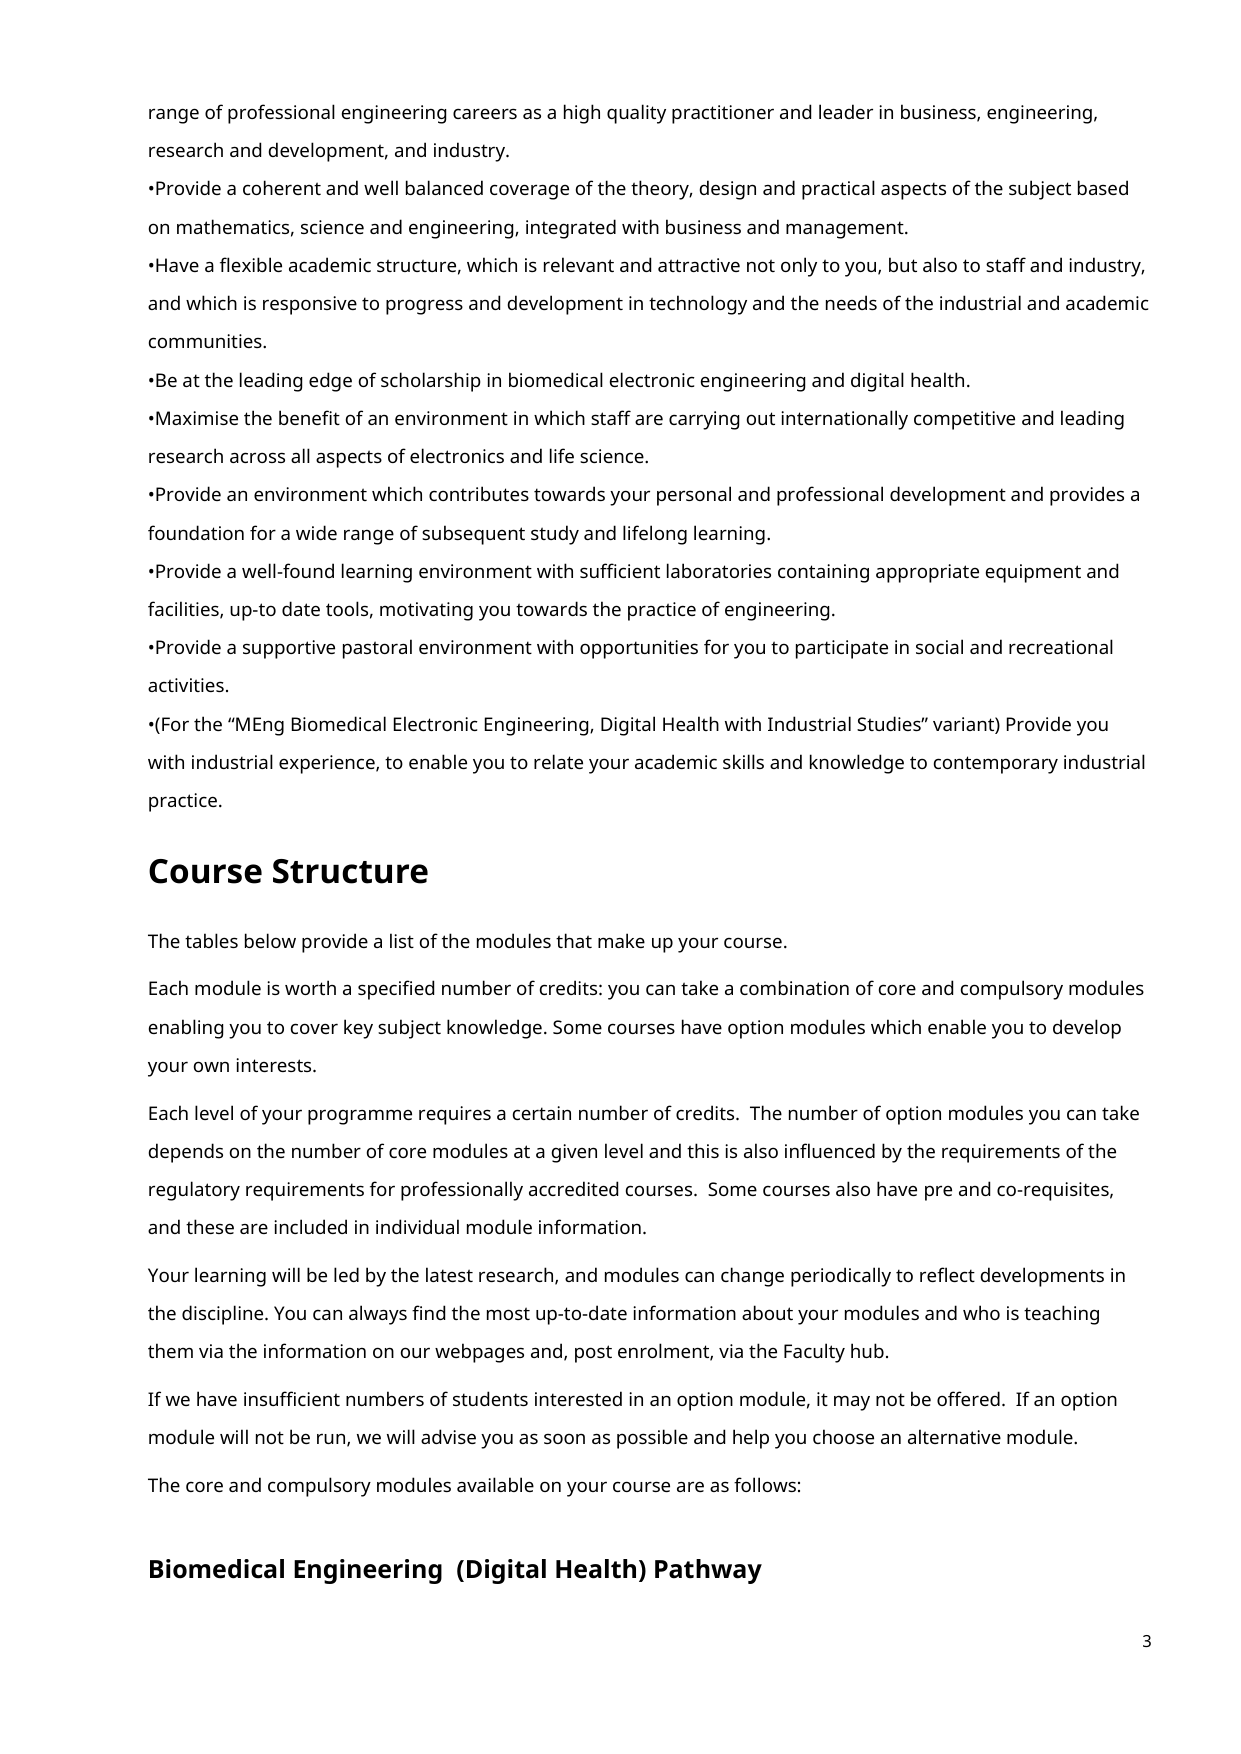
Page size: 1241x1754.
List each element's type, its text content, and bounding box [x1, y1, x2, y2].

text Each level of your programme requires a certain number of credits. The number of option modules you can take depends on the number of core modules at a given level and this is also influenced by the requirements of the regulatory requirements for professionally accredited courses. Some courses also have pre and co-requisites, and these are included in individual module information. [148, 1100, 1152, 1240]
text Your learning will be led by the latest research, and modules can change periodically to reflect developments in the discipline. You can always find the most up-to-date information about your modules and who is teaching them via the information on our webpages and, post enrolment, via the Faculty hub. [148, 1262, 1152, 1364]
text Each module is worth a specified number of credits: you can take a combination of core and compulsory modules enabling you to cover key subject knowledge. Some courses have option modules which enable you to develop your own interests. [148, 976, 1152, 1078]
subtitle Course Structure [148, 847, 1152, 893]
table_cell [136, 1589, 1152, 1625]
table_header Biomedical Engineering (Digital Health) Pathway [136, 1520, 1152, 1588]
text The core and compulsory modules available on your course are as follows: [148, 1472, 1152, 1497]
text range of professional engineering careers as a high quality practitioner and leader in business, engineering, research and development, and industry. •Provide a coherent and well balanced coverage of the theory, design and practical aspects of the subject based on mathematics, science and engineering, integrated with business and management. •Have a flexible academic structure, which is relevant and attractive not only to you, but also to staff and industry, and which is responsive to progress and development in technology and the needs of the industrial and academic communities. •Be at the leading edge of scholarship in biomedical electronic engineering and digital health. •Maximise the benefit of an environment in which staff are carrying out internationally competitive and leading research across all aspects of electronics and life science. •Provide an environment which contributes towards your personal and professional development and provides a foundation for a wide range of subsequent study and lifelong learning. •Provide a well-found learning environment with sufficient laboratories containing appropriate equipment and facilities, up-to date tools, motivating you towards the practice of engineering. •Provide a supportive pastoral environment with opportunities for you to participate in social and recreational activities. •(For the “MEng Biomedical Electronic Engineering, Digital Health with Industrial Studies” variant) Provide you with industrial experience, to enable you to relate your academic skills and knowledge to contemporary industrial practice. [148, 99, 1152, 813]
text If we have insufficient numbers of students interested in an option module, it may not be offered. If an option module will not be run, we will advise you as soon as possible and help you choose an alternative module. [148, 1386, 1152, 1450]
text The tables below provide a list of the modules that make up your course. [148, 928, 1152, 954]
